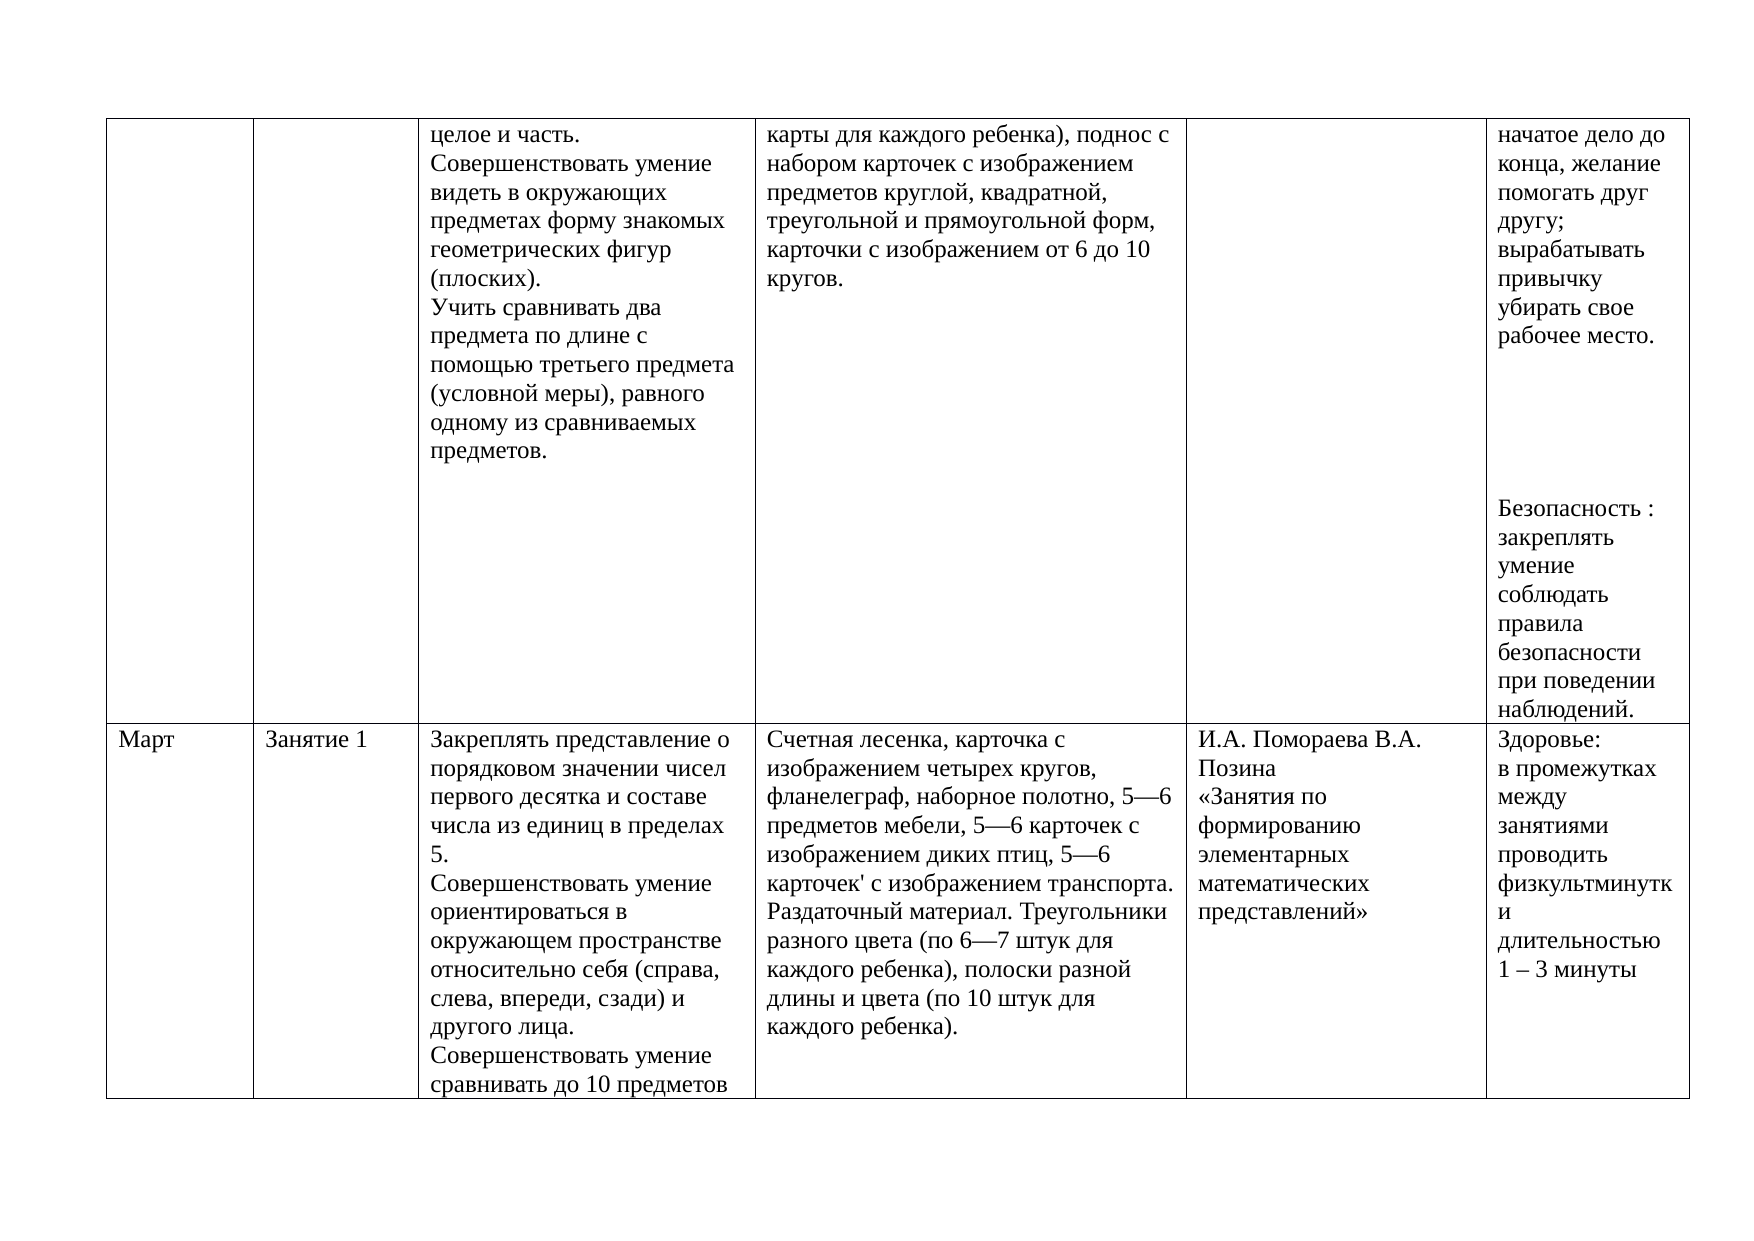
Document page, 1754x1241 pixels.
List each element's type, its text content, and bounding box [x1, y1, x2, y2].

table_cell Занятие 1 [254, 724, 418, 1098]
table_cell начатое дело до конца, желание помогать друг другу; вырабатывать привычку убирать свое рабочее место. Безопасность : закреплять умение соблюдать правила безопасности при поведении наблюдений. [1487, 119, 1689, 723]
table_cell Март [107, 724, 253, 1098]
table_cell [254, 119, 418, 723]
table_cell карты для каждого ребенка), поднос с набором карточек с изображением предметов круглой, квадратной, треугольной и прямоугольной форм, карточки с изображением от 6 до 10 кругов. [756, 119, 1186, 723]
table_cell Здоровье: в промежутках между занятиями проводить физкультминутки длительностью 1 – 3 минуты [1487, 724, 1689, 1098]
table_cell Закреплять представление о порядковом значении чисел первого десятка и составе числа из единиц в пределах 5. Совершенствовать умение ориентироваться в окружающем пространстве относительно себя (справа, слева, впереди, сзади) и другого лица. Совершенствовать умение сравнивать до 10 предметов [419, 724, 755, 1098]
table_cell Счетная лесенка, карточка с изображением четырех кругов, фланелеграф, наборное полотно, 5—6 предметов мебели, 5—6 карточек с изображением диких птиц, 5—6 карточек' с изображением транспорта. Раздаточный материал. Треугольники разного цвета (по 6—7 штук для каждого ребенка), полоски разной длины и цвета (по 10 штук для каждого ребенка). [756, 724, 1186, 1098]
table_cell И.А. Помораева В.А. Позина «Занятия по формированию элементарных математических представлений» [1187, 724, 1486, 1098]
table_cell [1187, 119, 1486, 723]
table_cell целое и часть. Совершенствовать умение видеть в окружающих предметах форму знакомых геометрических фигур (плоских). Учить сравнивать два предмета по длине с помощью третьего предмета (условной меры), равного одному из сравниваемых предметов. [419, 119, 755, 723]
table_cell [107, 119, 253, 723]
